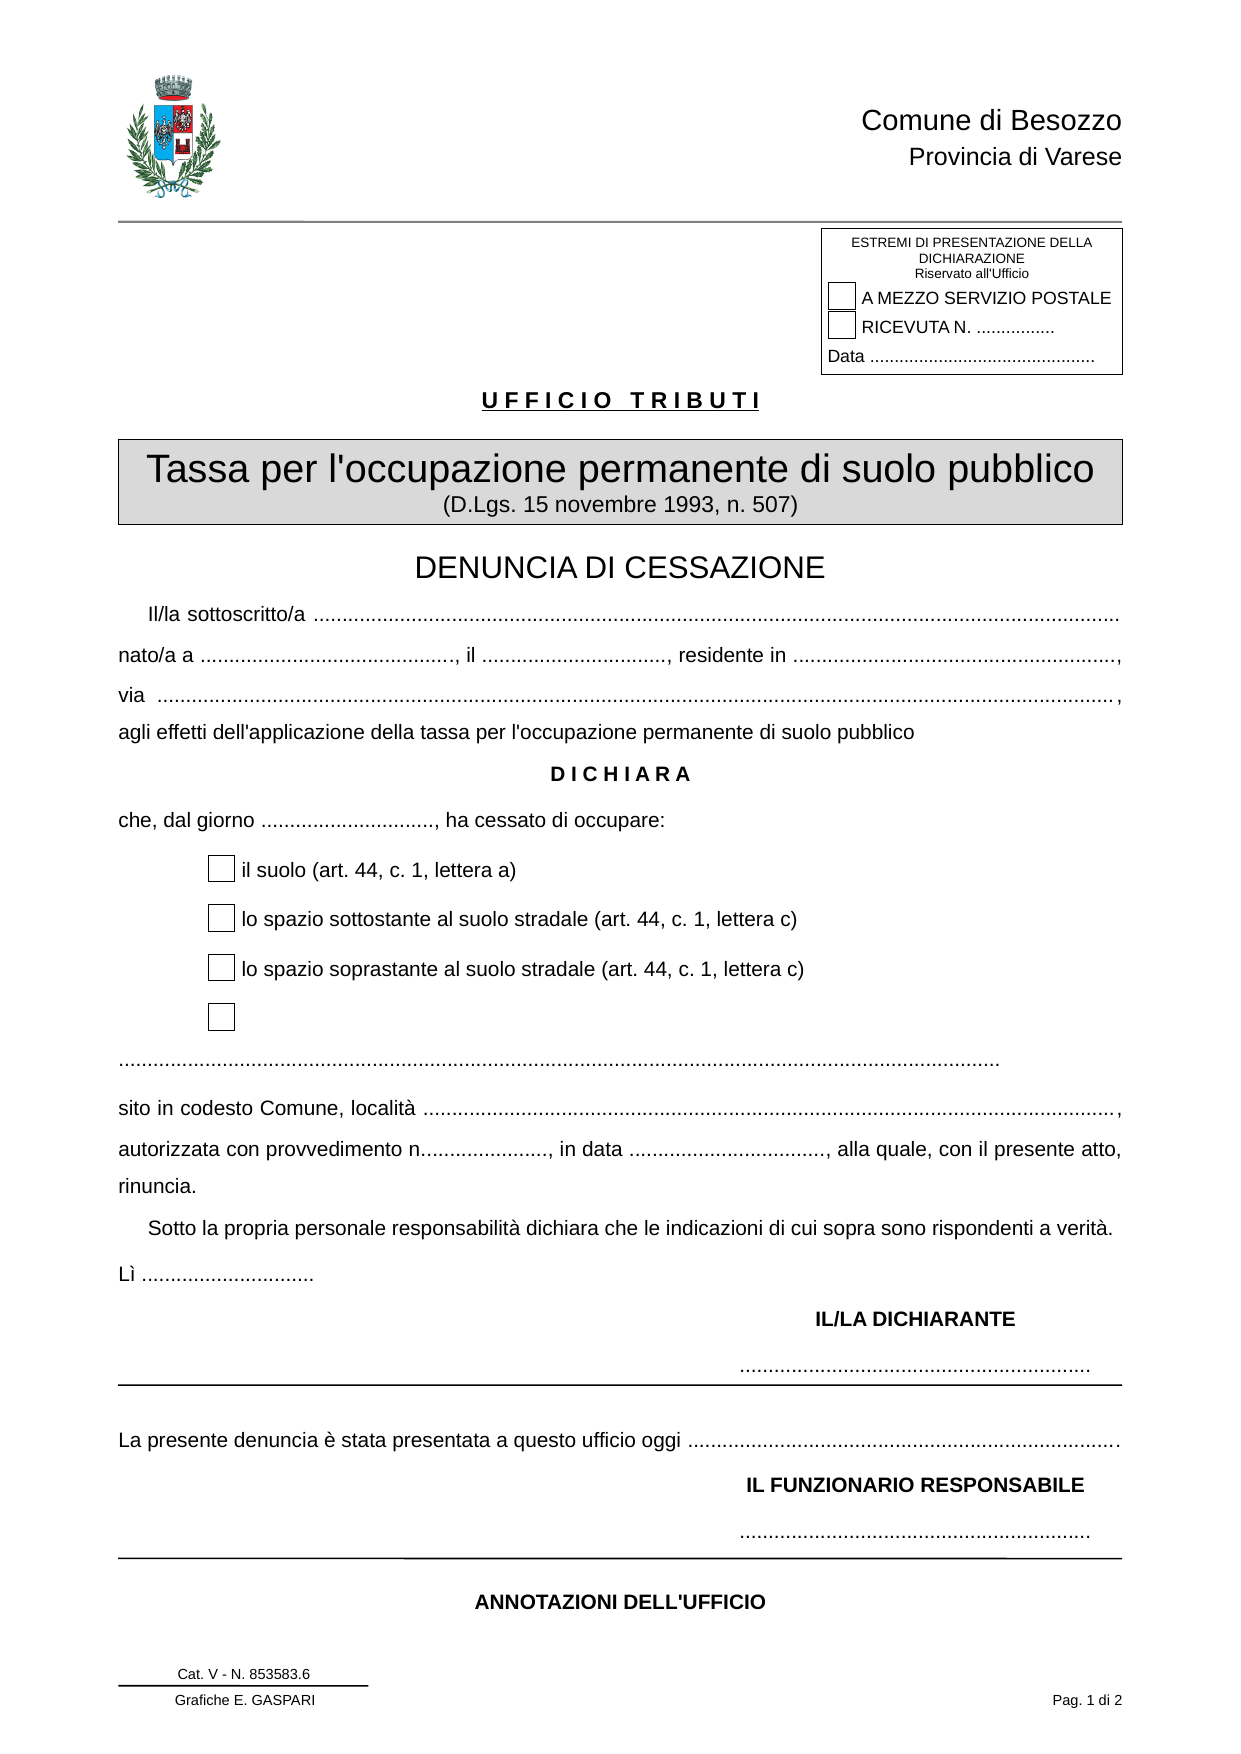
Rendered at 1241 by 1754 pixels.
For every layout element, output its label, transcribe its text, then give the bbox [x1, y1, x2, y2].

subtitle ANNOTAZIONI DELL'UFFICIO [118, 1590, 1122, 1614]
table_header Tassa per l'occupazione permanente di suolo pubblico (D.Lgs. 15 novembre 1993, n. 507) [119, 440, 1122, 523]
text Lì .............................. [118, 1258, 1122, 1287]
text ......................................................................................................................................................... [118, 1002, 1122, 1071]
table_header [118, 228, 821, 374]
subtitle DENUNCIA DI CESSAZIONE [118, 549, 1122, 585]
subtitle D I C H I A R A [118, 762, 1122, 786]
subtitle IL FUNZIONARIO RESPONSABILE [709, 1473, 1122, 1497]
text ............................................................. [709, 1515, 1122, 1544]
text Sotto la propria personale responsabilità dichiara che le indicazioni di cui sopra sono rispondenti a verità. [118, 1216, 1122, 1240]
text lo spazio sottostante al suolo stradale (art. 44, c. 1, lettera c) [118, 903, 1122, 932]
text La presente denuncia è stata presentata a questo ufficio oggi ........................................................................... [118, 1424, 1122, 1453]
text Comune di Besozzo [224, 103, 1122, 137]
text lo spazio soprastante al suolo stradale (art. 44, c. 1, lettera c) [118, 953, 1122, 981]
table_header ESTREMI DI PRESENTAZIONE DELLA DICHIARAZIONE Riservato all'Ufficio A MEZZO SERVIZIO POSTALE RICEVUTA N. ................ Data .............................................. [822, 229, 1122, 374]
text Provincia di Varese [224, 142, 1122, 171]
text sito in codesto Comune, località ........................................................................................................................, autorizzata con provvedimento n......................, in data .................................., alla quale, con il presente atto, rinuncia. [118, 1092, 1122, 1197]
text che, dal giorno .............................., ha cessato di occupare: [118, 804, 1122, 833]
picture [122, 73, 224, 204]
subtitle U F F I C I O T R I B U T I [118, 387, 1122, 413]
text il suolo (art. 44, c. 1, lettera a) [118, 854, 1122, 883]
text ............................................................. [709, 1349, 1122, 1378]
text Il/la sottoscritto/a ............................................................................................................................................ nato/a a ............................................, il ................................, residente in ........................................................, via ......................................................................................................................................................................, agli effetti dell'applicazione della tassa per l'occupazione permanente di suolo pubblico [118, 598, 1122, 744]
text IL/LA DICHIARANTE [709, 1307, 1122, 1331]
